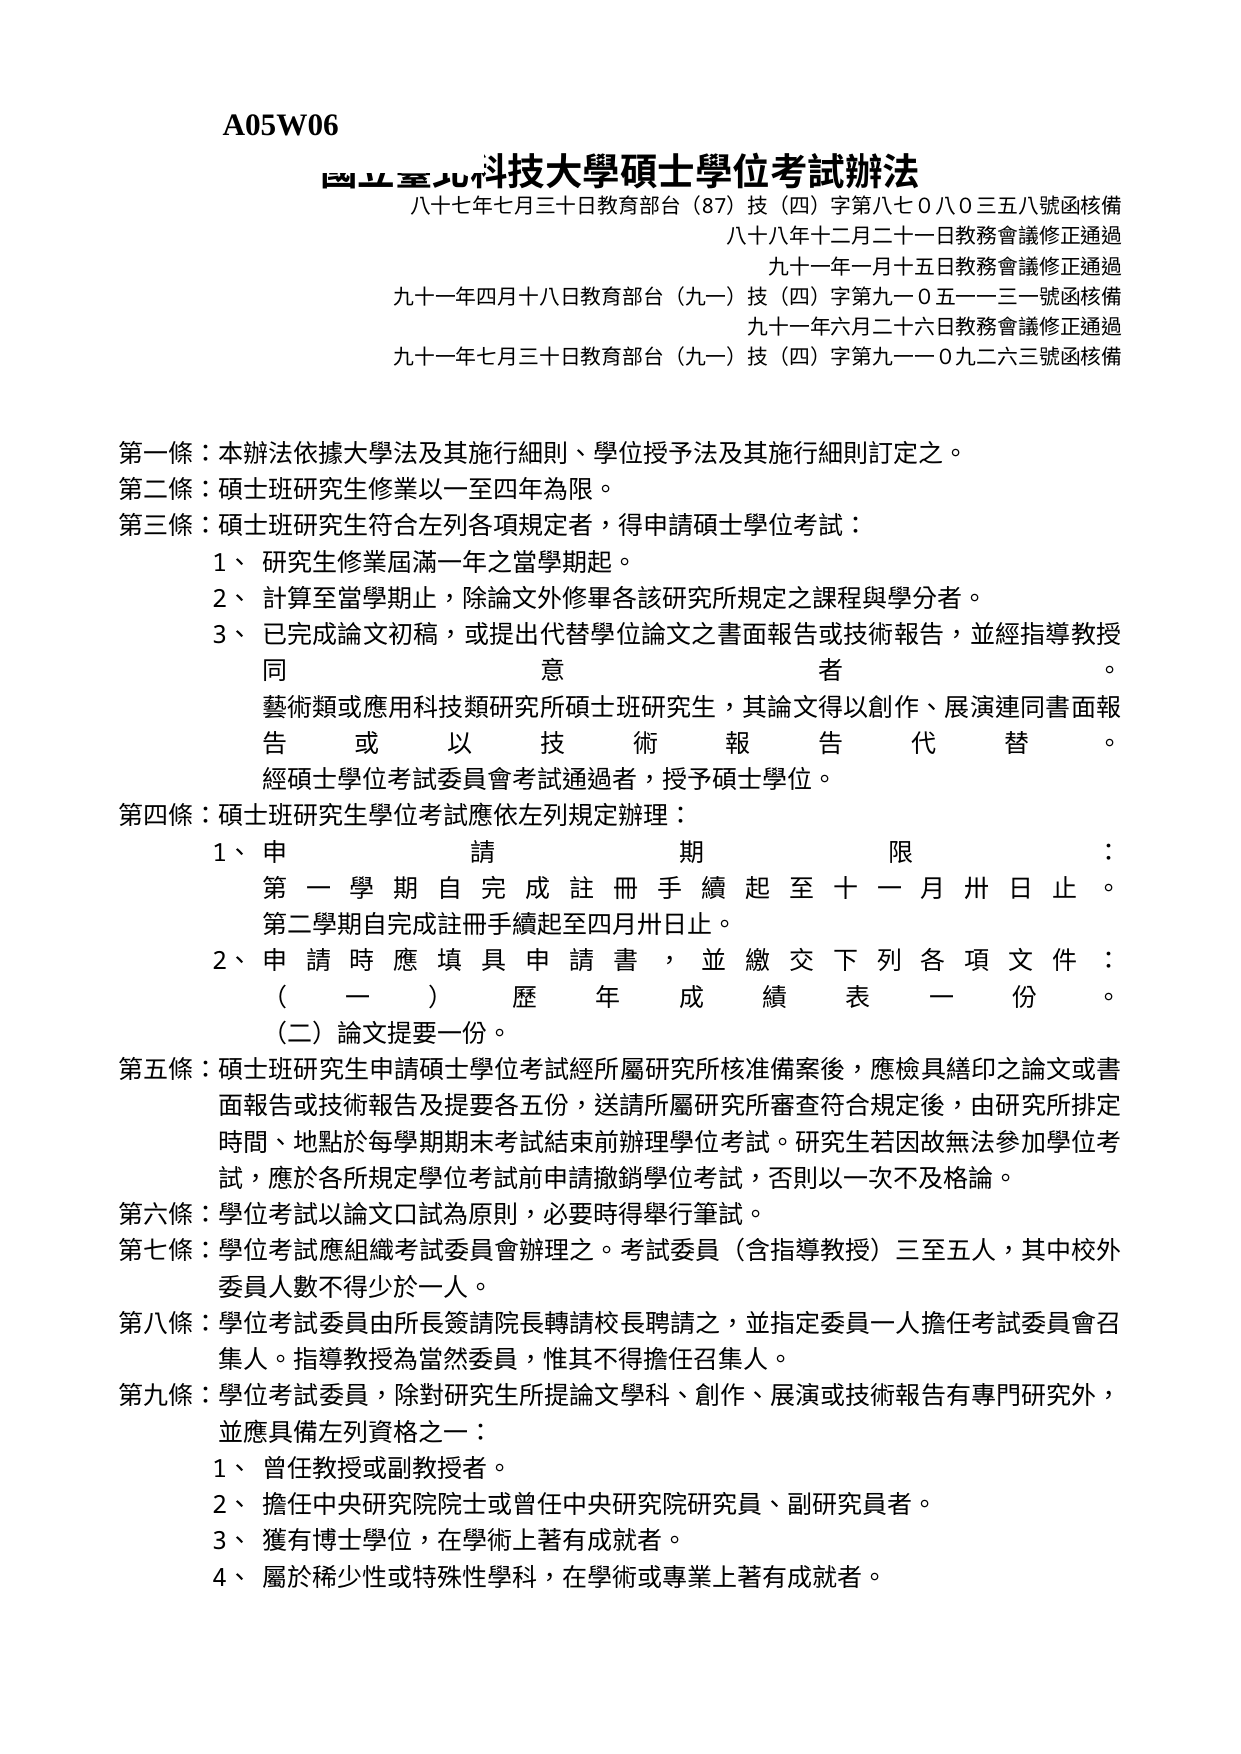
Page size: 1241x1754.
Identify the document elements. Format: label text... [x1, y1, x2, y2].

list 屬於稀少性或特殊性學科，在學術或專業上著有成就者。 [212, 1557, 1122, 1593]
text 第三條：碩士班研究生符合左列各項規定者，得申請碩士學位考試： [118, 506, 1122, 542]
list 曾任教授或副教授者。 [212, 1448, 1122, 1484]
list 申請時應填具申請書，並繳交下列各項文件： （一）歷年成績表一份。 （二）論文提要一份。 [212, 941, 1122, 1049]
list 申請期限： 第一學期自完成註冊手續起至十一月卅日止。 第二學期自完成註冊手續起至四月卅日止。 [212, 832, 1122, 941]
list 獲有博士學位，在學術上著有成就者。 [212, 1521, 1122, 1557]
text 九十一年七月三十日教育部台（九一）技（四）字第九一一０九二六三號函核備 [118, 341, 1122, 371]
text 八十八年十二月二十一日教務會議修正通過 [118, 220, 1122, 250]
text 第九條：學位考試委員，除對研究生所提論文學科、創作、展演或技術報告有專門研究外，並應具備左列資格之一： [118, 1376, 1122, 1448]
text 國立臺北科技大學碩士學位考試辦法 [118, 127, 1122, 189]
text 第六條：學位考試以論文口試為原則，必要時得舉行筆試。 [118, 1194, 1122, 1231]
text A05W06 [222, 106, 469, 142]
text 第一條：本辦法依據大學法及其施行細則、學位授予法及其施行細則訂定之。 [118, 433, 1122, 469]
text 九十一年一月十五日教務會議修正通過 [118, 250, 1122, 280]
text 九十一年六月二十六日教務會議修正通過 [118, 310, 1122, 341]
list 已完成論文初稿，或提出代替學位論文之書面報告或技術報告，並經指導教授同意者。 藝術類或應用科技類研究所碩士班研究生，其論文得以創作、展演連同書面報告或以技術報告代替。 經碩士學位考試委員會考試通過者，授予碩士學位。 [212, 614, 1122, 796]
list 擔任中央研究院院士或曾任中央研究院研究員、副研究員者。 [212, 1484, 1122, 1521]
list 計算至當學期止，除論文外修畢各該研究所規定之課程與學分者。 [212, 578, 1122, 614]
text 第七條：學位考試應組織考試委員會辦理之。考試委員（含指導教授）三至五人，其中校外委員人數不得少於一人。 [118, 1231, 1122, 1303]
text 八十七年七月三十日教育部台（87）技（四）字第八七０八０三五八號函核備 [207, 98, 484, 173]
text 第八條：學位考試委員由所長簽請院長轉請校長聘請之，並指定委員一人擔任考試委員會召集人。指導教授為當然委員，惟其不得擔任召集人。 [118, 1303, 1122, 1376]
text 八十七年七月三十日教育部台（87）技（四）字第八七０八０三五八號函核備 [118, 189, 1122, 220]
list 研究生修業屆滿一年之當學期起。 [212, 542, 1122, 578]
text 第五條：碩士班研究生申請碩士學位考試經所屬研究所核准備案後，應檢具繕印之論文或書面報告或技術報告及提要各五份，送請所屬研究所審查符合規定後，由研究所排定時間、地點於每學期期末考試結束前辦理學位考試。研究生若因故無法參加學位考試，應於各所規定學位考試前申請撤銷學位考試，否則以一次不及格論。 [118, 1049, 1122, 1194]
text 九十一年四月十八日教育部台（九一）技（四）字第九一０五一一三一號函核備 [118, 280, 1122, 310]
text 第二條：碩士班研究生修業以一至四年為限。 [118, 469, 1122, 506]
text 第四條：碩士班研究生學位考試應依左列規定辦理： [118, 796, 1122, 832]
